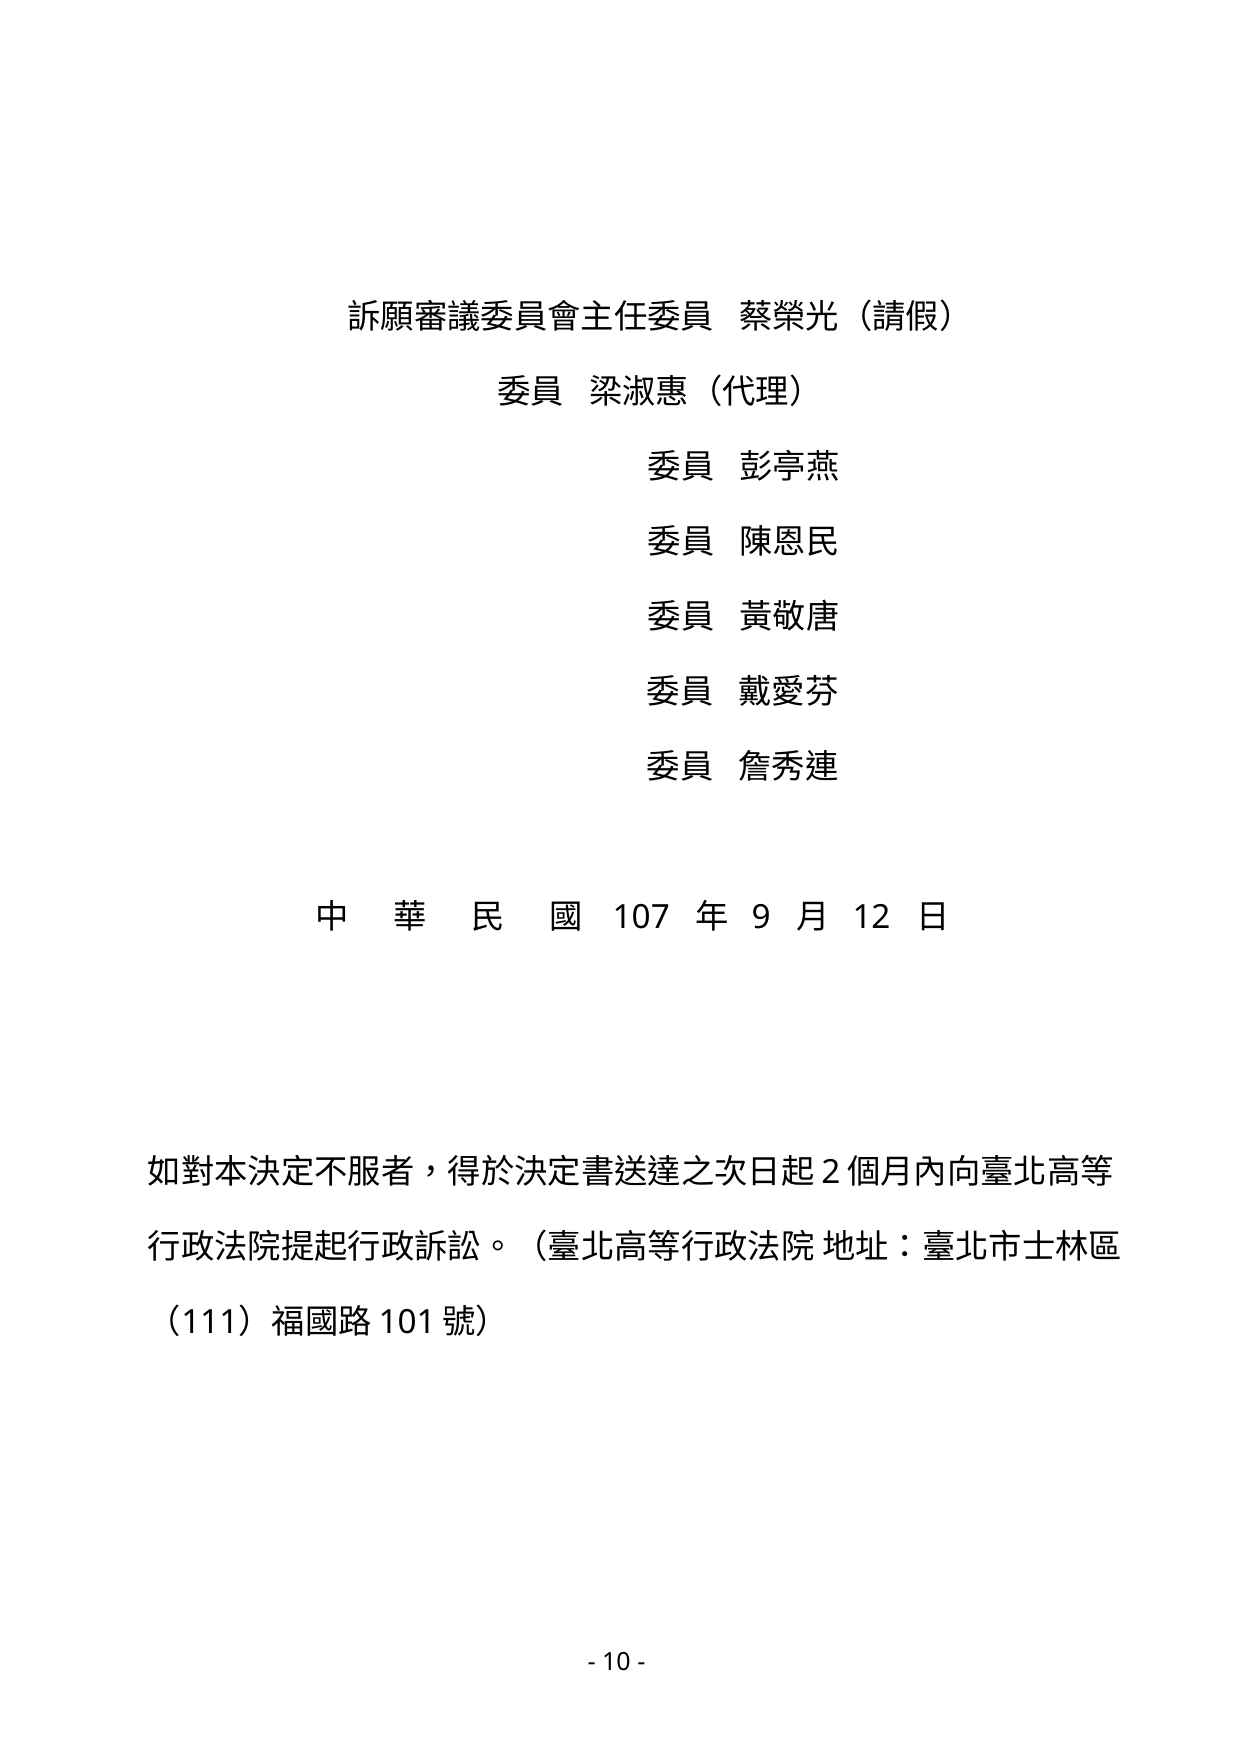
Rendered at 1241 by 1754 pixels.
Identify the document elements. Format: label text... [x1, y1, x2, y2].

text 委員 彭亭燕 [647, 427, 1122, 502]
text 如對本決定不服者，得於決定書送達之次日起2個月內向臺北高等行政法院提起行政訴訟。（臺北高等行政法院 地址：臺北市士林區（111）福國路101號） [148, 1131, 1122, 1356]
text 委員 陳恩民 [647, 502, 1122, 577]
text 訴願審議委員會主任委員 蔡榮光（請假） [347, 277, 1122, 352]
text 委員 詹秀連 [647, 727, 1122, 802]
text 委員 黃敬唐 [647, 577, 1122, 652]
text 委員 戴愛芬 [647, 652, 1122, 727]
text 中 華 民 國 107 年 9 月 12 日 [148, 877, 1117, 952]
text 委員 梁淑惠（代理） [347, 352, 1122, 427]
